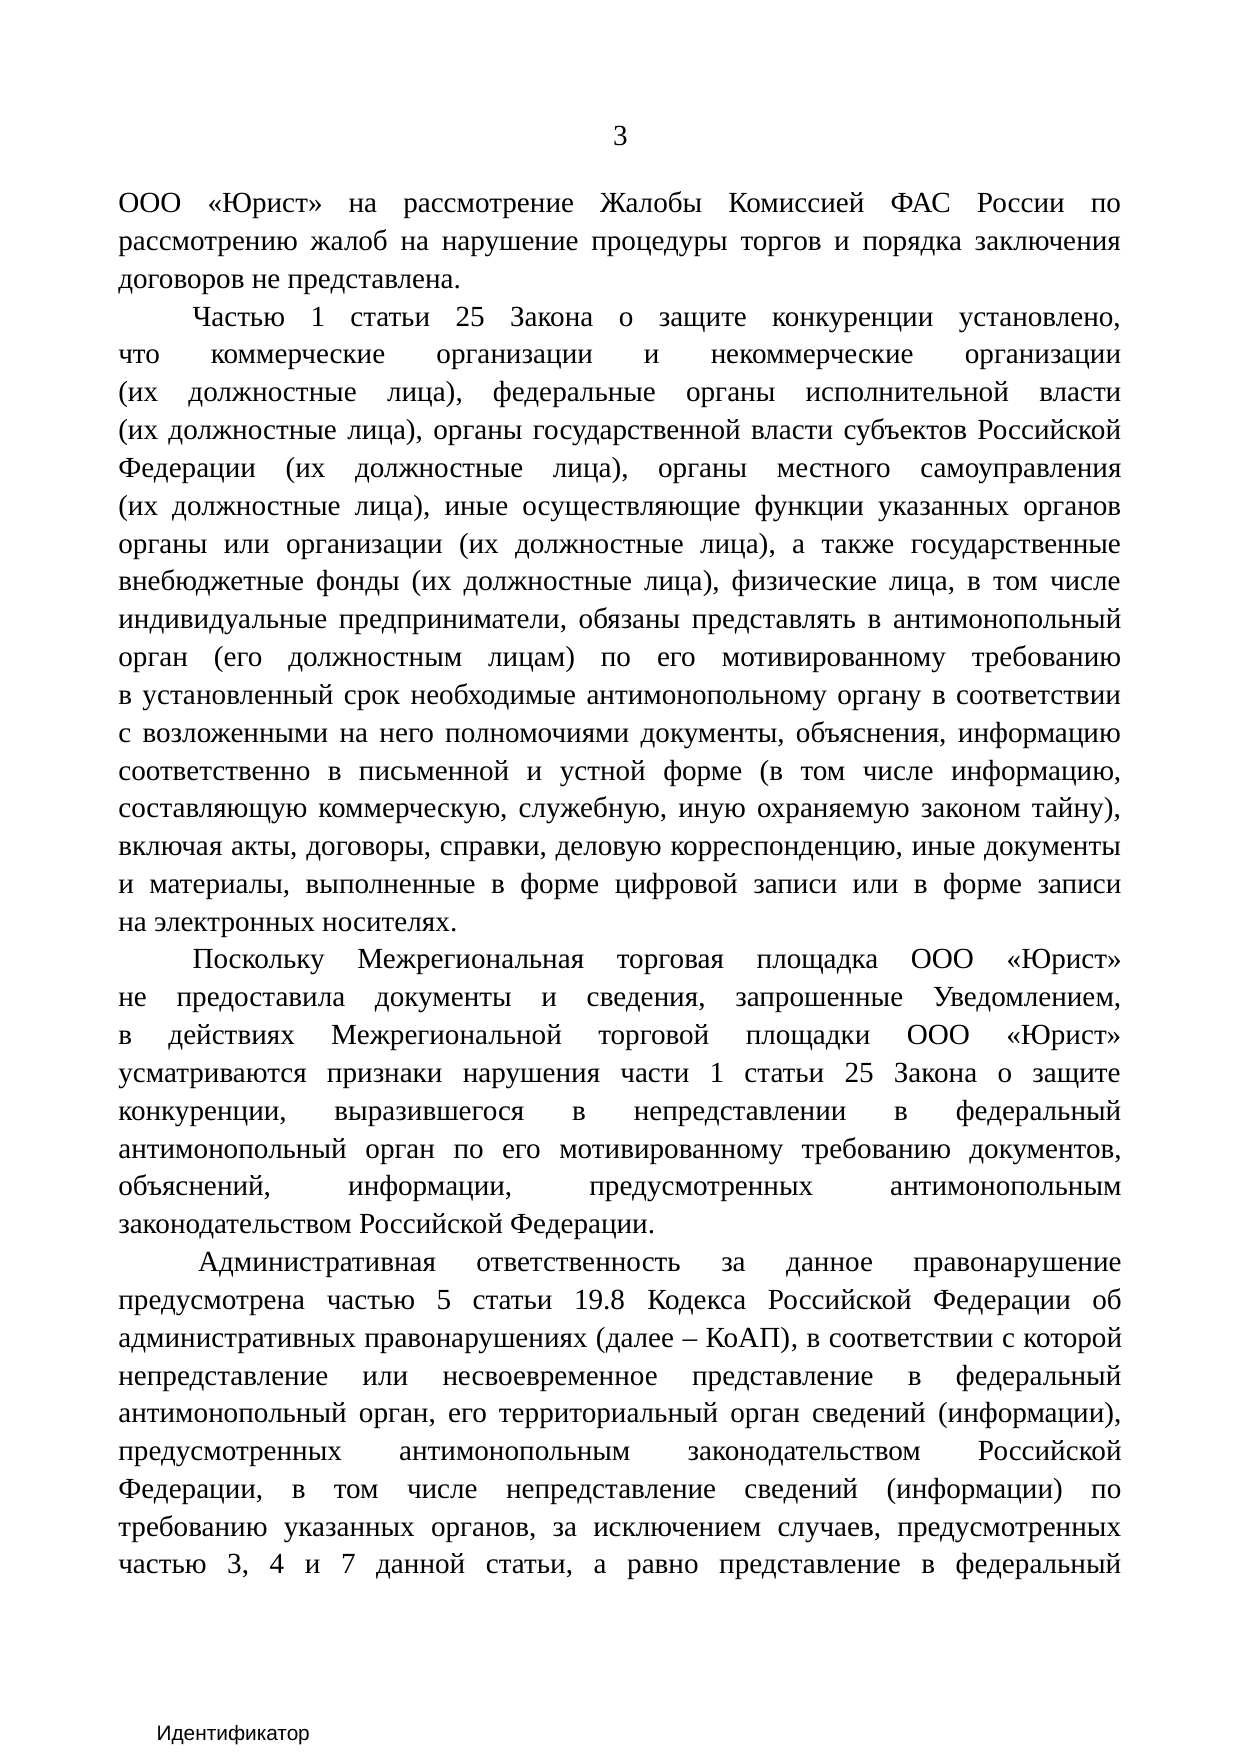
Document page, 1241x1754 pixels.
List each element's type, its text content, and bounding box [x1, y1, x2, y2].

text Административная ответственность за данное правонарушение предусмотрена частью 5 статьи 19.8 Кодекса Российской Федерации об административных правонарушениях (далее – КоАП), в соответствии с которой непредставление или несвоевременное представление в федеральный антимонопольный орган, его территориальный орган сведений (информации), предусмотренных антимонопольным законодательством Российской Федерации, в том числе непредставление сведений (информации) по требованию указанных органов, за исключением случаев, предусмотренных частью 3, 4 и 7 данной статьи, а равно представление в федеральный [118, 1240, 1122, 1580]
text ООО «Юрист» на рассмотрение Жалобы Комиссией ФАС России по рассмотрению жалоб на нарушение процедуры торгов и порядка заключения договоров не представлена. [118, 181, 1122, 294]
text Частью 1 статьи 25 Закона о защите конкуренции установлено, что коммерческие организации и некоммерческие организации (их должностные лица), федеральные органы исполнительной власти (их должностные лица), органы государственной власти субъектов Российской Федерации (их должностные лица), органы местного самоуправления (их должностные лица), иные осуществляющие функции указанных органов органы или организации (их должностные лица), а также государственные внебюджетные фонды (их должностные лица), физические лица, в том числе индивидуальные предприниматели, обязаны представлять в антимонопольный орган (его должностным лицам) по его мотивированному требованию в установленный срок необходимые антимонопольному органу в соответствии с возложенными на него полномочиями документы, объяснения, информацию соответственно в письменной и устной форме (в том числе информацию, составляющую коммерческую, служебную, иную охраняемую законом тайну), включая акты, договоры, справки, деловую корреспонденцию, иные документы и материалы, выполненные в форме цифровой записи или в форме записи на электронных носителях. [118, 294, 1122, 937]
text Поскольку Межрегиональная торговая площадка ООО «Юрист» не предоставила документы и сведения, запрошенные Уведомлением, в действиях Межрегиональной торговой площадки ООО «Юрист» усматриваются признаки нарушения части 1 статьи 25 Закона о защите конкуренции, выразившегося в непредставлении в федеральный антимонопольный орган по его мотивированному требованию документов, объяснений, информации, предусмотренных антимонопольным законодательством Российской Федерации. [118, 937, 1122, 1240]
